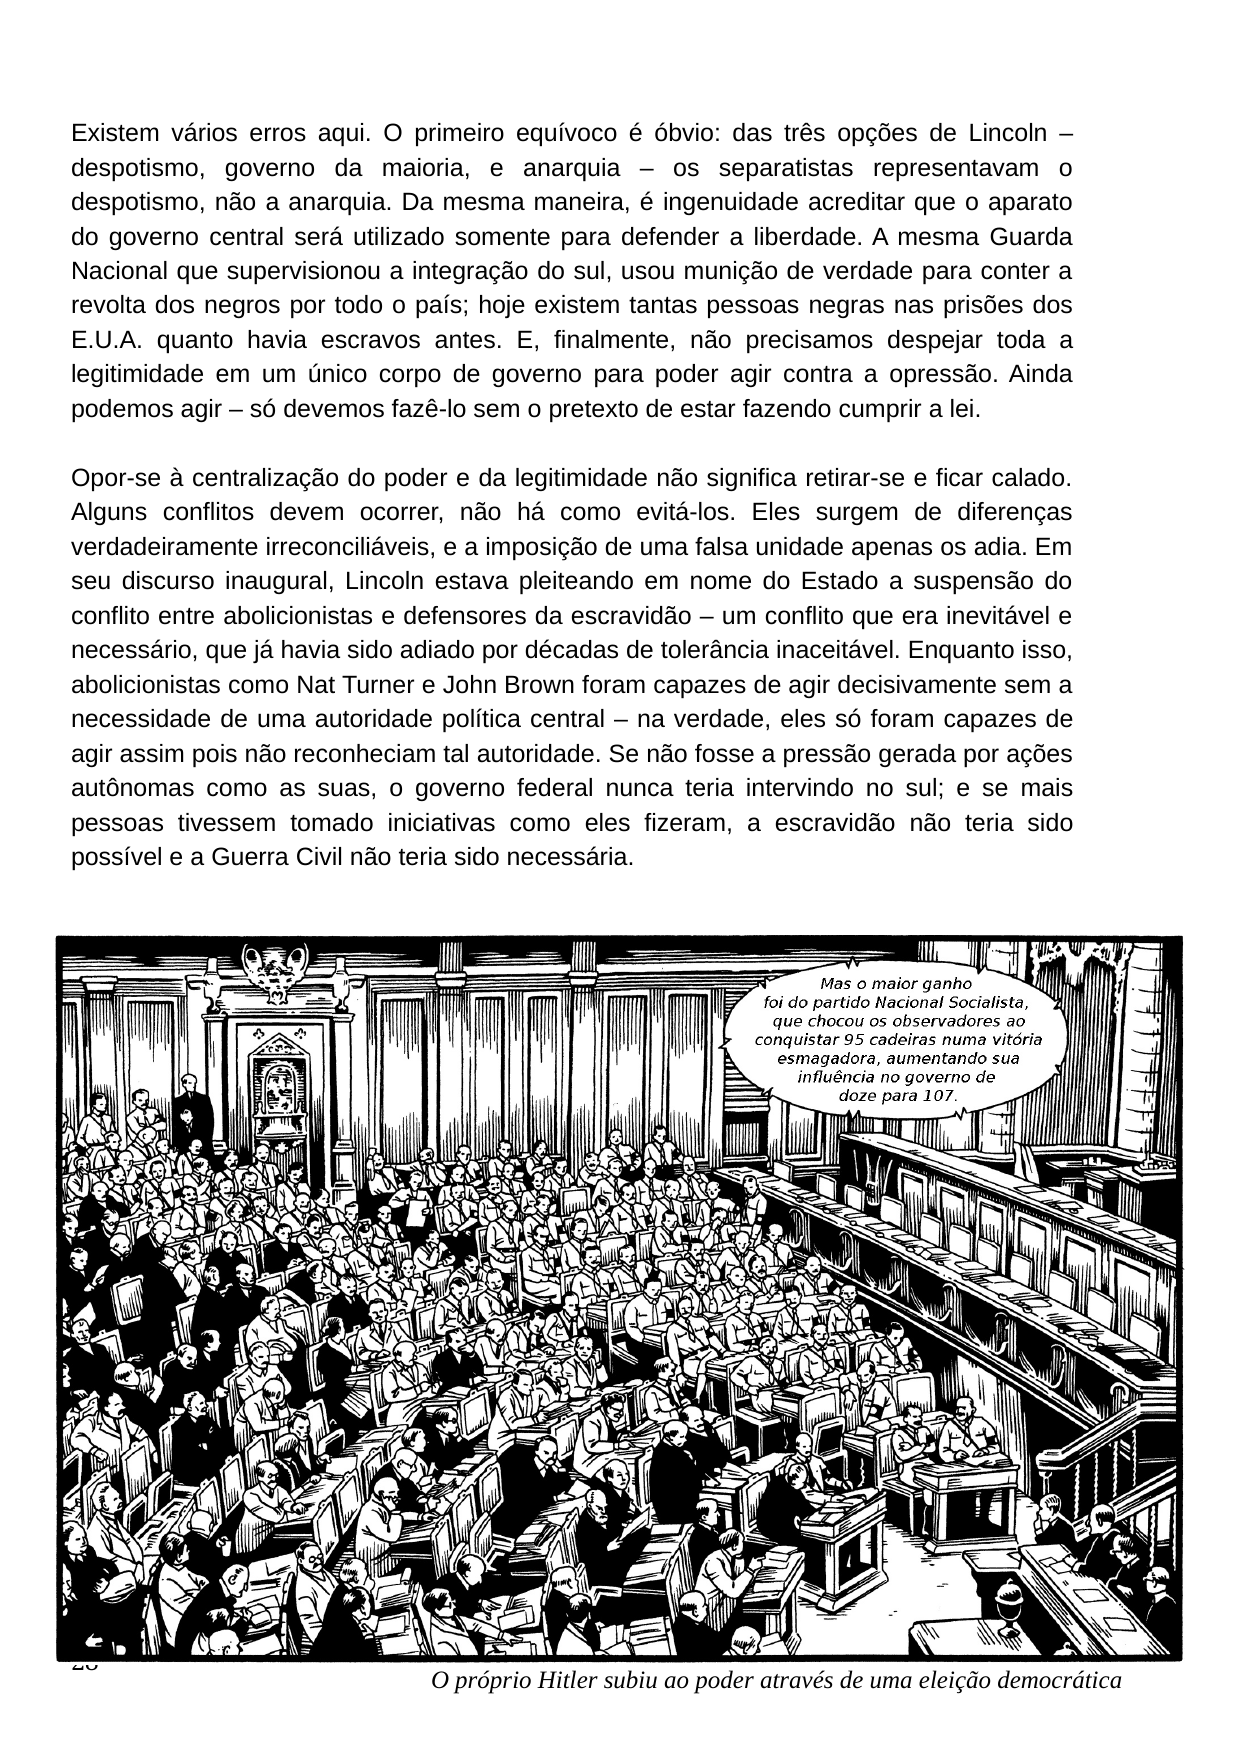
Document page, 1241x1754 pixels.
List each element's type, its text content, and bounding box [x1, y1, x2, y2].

text Existem vários erros aqui. O primeiro equívoco é óbvio: das três opções de Lincoln – despotismo, governo da maioria, e anarquia – os separatistas representavam o despotismo, não a anarquia. Da mesma maneira, é ingenuidade acreditar que o aparato do governo central será utilizado somente para defender a liberdade. A mesma Guarda Nacional que supervisionou a integração do sul, usou munição de verdade para conter a revolta dos negros por todo o país; hoje existem tantas pessoas negras nas prisões dos E.U.A. quanto havia escravos antes. E, finalmente, não precisamos despejar toda a legitimidade em um único corpo de governo para poder agir contra a opressão. Ainda podemos agir – só devemos fazê-lo sem o pretexto de estar fazendo cumprir a lei. [71, 118, 1075, 423]
picture [55, 935, 1185, 1665]
text Opor-se à centralização do poder e da legitimidade não significa retirar-se e ficar calado. Alguns conflitos devem ocorrer, não há como evitá-los. Eles surgem de diferenças verdadeiramente irreconciliáveis, e a imposição de uma falsa unidade apenas os adia. Em seu discurso inaugural, Lincoln estava pleiteando em nome do Estado a suspensão do conflito entre abolicionistas e defensores da escravidão – um conflito que era inevitável e necessário, que já havia sido adiado por décadas de tolerância inaceitável. Enquanto isso, abolicionistas como Nat Turner e John Brown foram capazes de agir decisivamente sem a necessidade de uma autoridade política central – na verdade, eles só foram capazes de agir assim pois não reconheciam tal autoridade. Se não fosse a pressão gerada por ações autônomas como as suas, o governo federal nunca teria intervindo no sul; e se mais pessoas tivessem tomado iniciativas como eles fizeram, a escravidão não teria sido possível e a Guerra Civil não teria sido necessária. [71, 463, 1075, 871]
text O próprio Hitler subiu ao poder através de uma eleição democrática [118, 1665, 1122, 1693]
